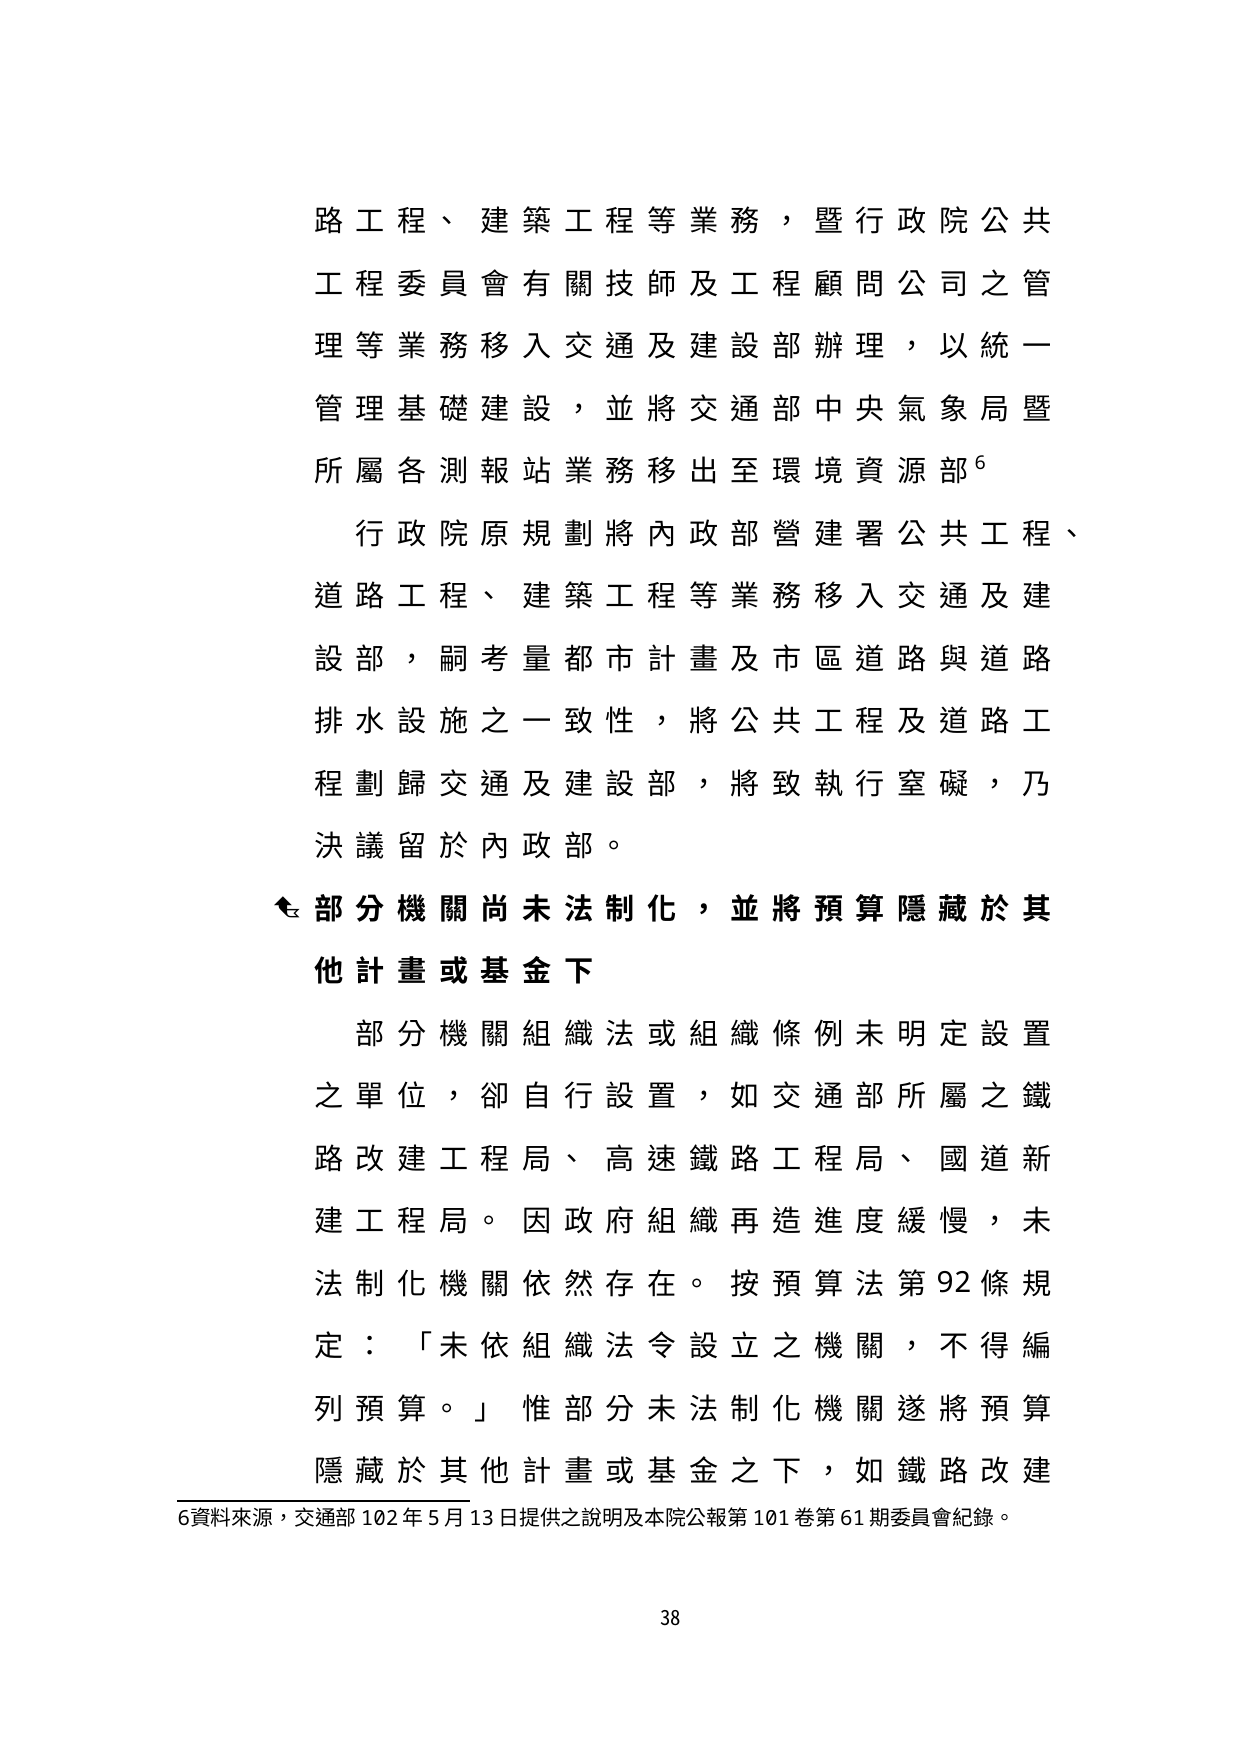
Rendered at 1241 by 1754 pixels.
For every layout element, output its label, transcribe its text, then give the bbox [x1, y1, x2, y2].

text 路工程、建築工程等業務，暨行政院公共工程委員會有關技師及工程顧問公司之管理等業務移入交通及建設部辦理，以統一管理基礎建設，並將交通部中央氣象局暨所屬各測報站業務移出至環境資源部 [271, 177, 1058, 490]
text 部分機關組織法或組織條例未明定設置之單位，卻自行設置，如交通部所屬之鐵路改建工程局、高速鐵路工程局、國道新建工程局。因政府組織再造進度緩慢，未法制化機關依然存在。按預算法第92條規定：「未依組織法令設立之機關，不得編列預算。」惟部分未法制化機關遂將預算隱藏於其他計畫或基金之下，如鐵路改建 [271, 990, 1058, 1490]
text 部分機關尚未法制化，並將預算隱藏於其他計畫或基金下 [242, 865, 1058, 990]
text 行政院原規劃將內政部營建署公共工程、道路工程、建築工程等業務移入交通及建設部，嗣考量都市計畫及市區道路與道路排水設施之一致性，將公共工程及道路工程劃歸交通及建設部，將致執行窒礙，乃決議留於內政部。 [271, 490, 1058, 865]
text 資料來源，交通部102年5月13日提供之說明及本院公報第101卷第61期委員會紀錄。 [177, 1501, 1063, 1532]
